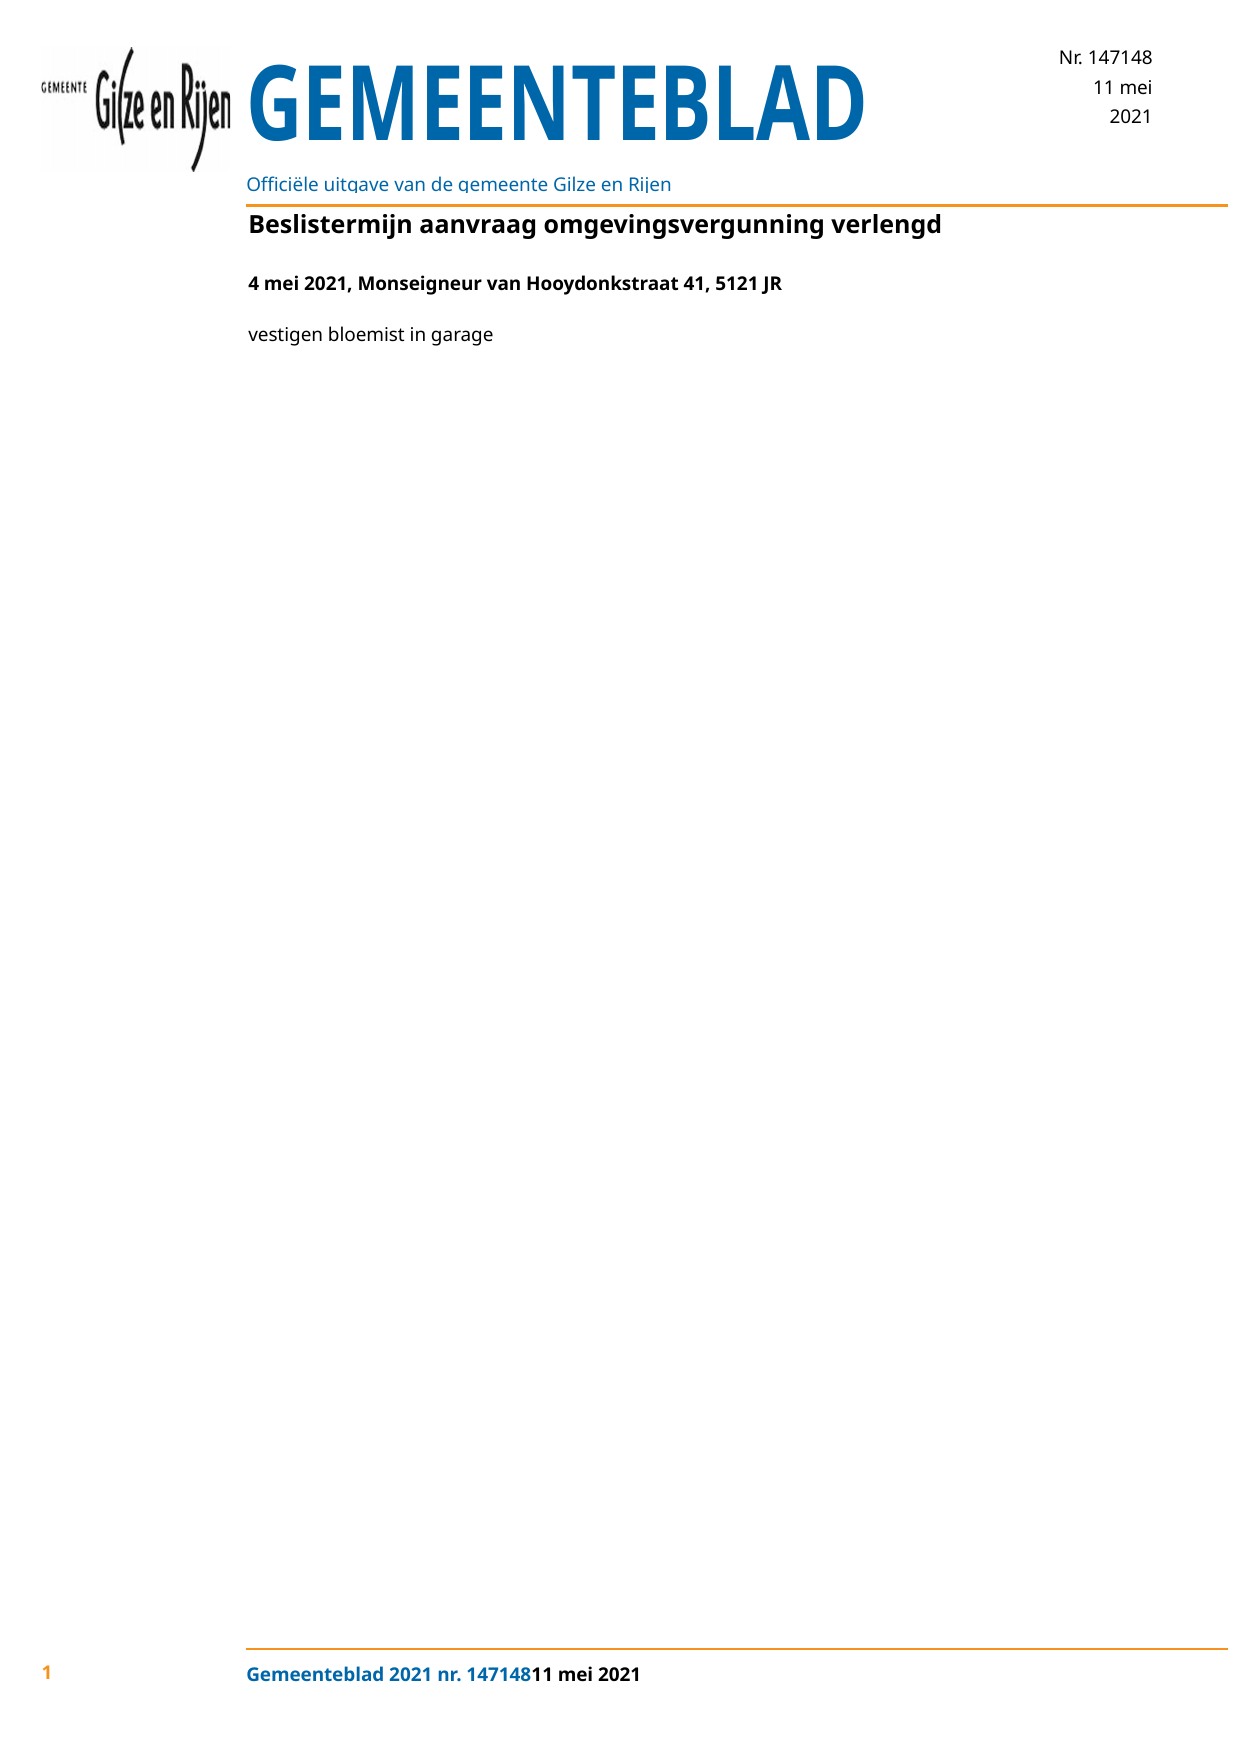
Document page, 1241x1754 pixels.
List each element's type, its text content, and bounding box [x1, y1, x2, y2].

text vestigen bloemist in garage [248, 321, 1152, 346]
text Beslistermijn aanvraag omgevingsvergunning verlengd [248, 207, 1152, 241]
picture [41, 47, 231, 172]
text 4 mei 2021, Monseigneur van Hooydonkstraat 41, 5121 JR [248, 270, 1152, 296]
